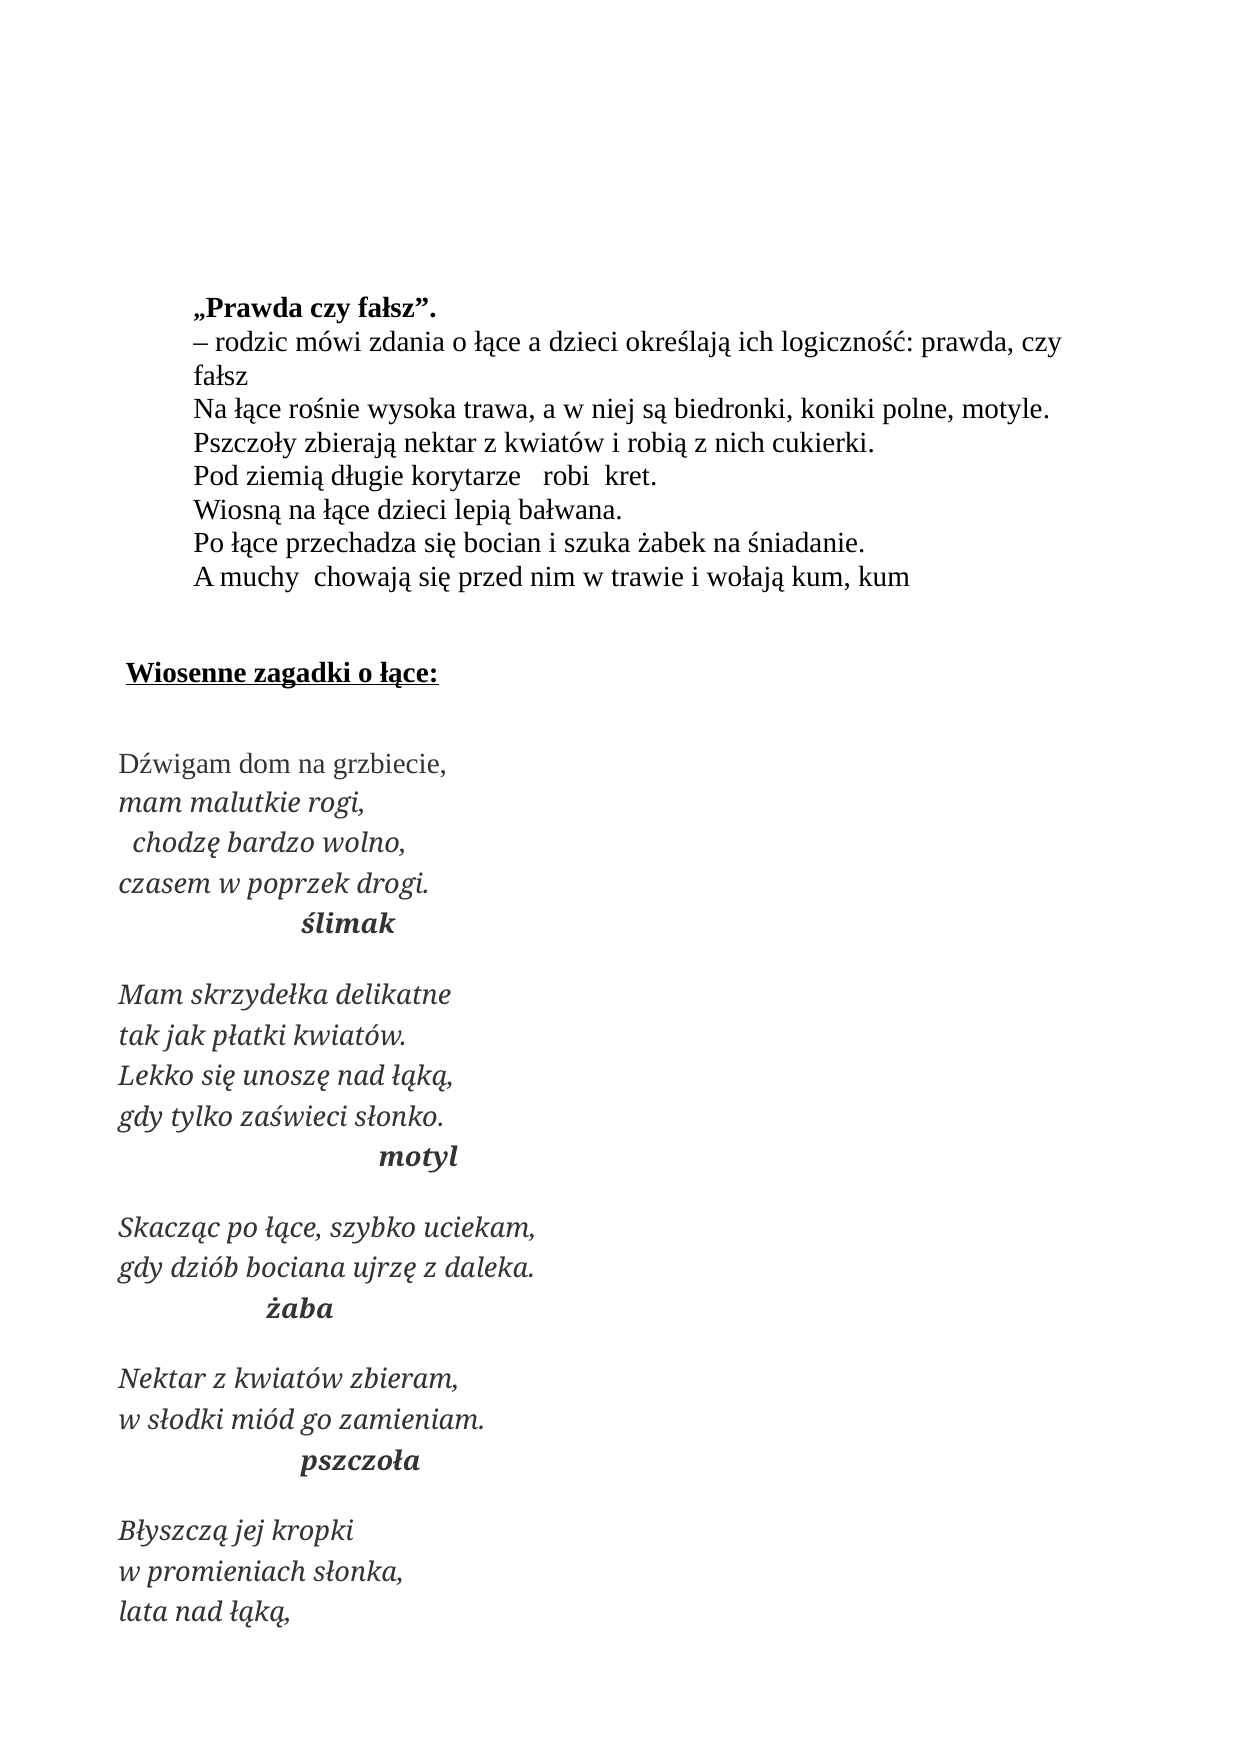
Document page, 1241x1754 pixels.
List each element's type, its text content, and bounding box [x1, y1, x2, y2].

text pszczoła [118, 1437, 1122, 1478]
text w słodki miód go zamieniam. [118, 1397, 1122, 1437]
text ślimak [118, 901, 1122, 942]
text Nektar z kwiatów zbieram, [118, 1356, 1122, 1397]
text gdy tylko zaświeci słonko. [118, 1093, 1122, 1134]
text Skacząc po łące, szybko uciekam, [118, 1204, 1122, 1245]
text gdy dziób bociana ujrzę z daleka. [118, 1245, 1122, 1286]
text Dźwigam dom na grzbiecie, [118, 746, 1122, 779]
text czasem w poprzek drogi. [118, 861, 1122, 901]
text lata nad łąką, [118, 1589, 1122, 1630]
text Błyszczą jej kropki [118, 1508, 1122, 1548]
text w promieniach słonka, [118, 1548, 1122, 1589]
text Wiosenne zagadki o łące: [118, 655, 1122, 688]
list „Prawda czy fałsz”. – rodzic mówi zdania o łące a dzieci określają ich logiczność: prawda, czy fałsz Na łące rośnie wysoka trawa, a w niej są biedronki, koniki polne, motyle. Pszczoły zbierają nektar z kwiatów i robią z nich cukierki. Pod ziemią długie korytarze robi kret. Wiosną na łące dzieci lepią bałwana. Po łące przechadza się bocian i szuka żabek na śniadanie. A muchy chowają się przed nim w trawie i wołają kum, kum [156, 262, 1122, 592]
text mam malutkie rogi, [118, 779, 1122, 820]
text tak jak płatki kwiatów. [118, 1012, 1122, 1053]
text żaba [118, 1286, 1122, 1326]
text motyl [118, 1134, 1122, 1175]
text Mam skrzydełka delikatne [118, 972, 1122, 1012]
text chodzę bardzo wolno, [118, 820, 1122, 861]
text Lekko się unoszę nad łąką, [118, 1053, 1122, 1093]
